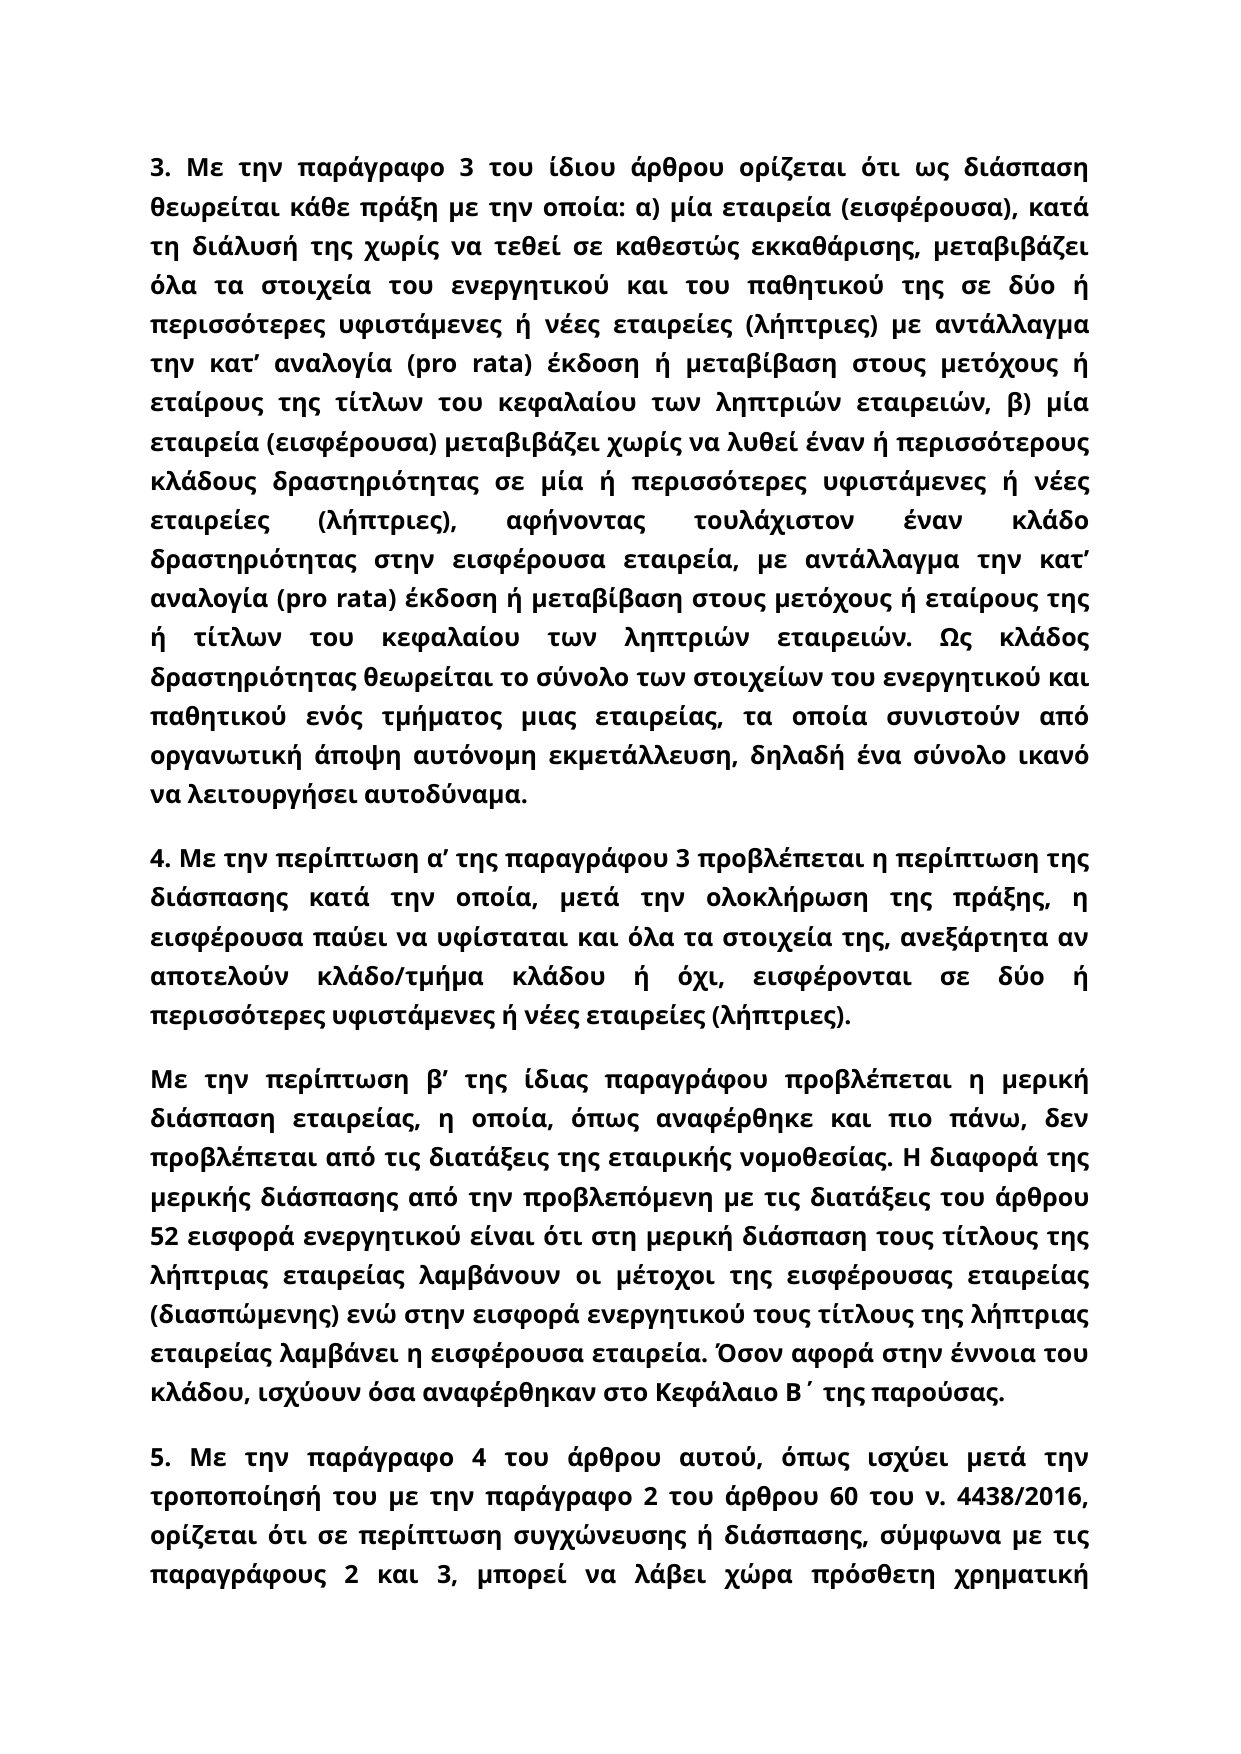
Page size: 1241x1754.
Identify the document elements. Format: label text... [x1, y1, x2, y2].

text Με την περίπτωση β’ της ίδιας παραγράφου προβλέπεται η μερική διάσπαση εταιρείας, η οποία, όπως αναφέρθηκε και πιο πάνω, δεν προβλέπεται από τις διατάξεις της εταιρικής νομοθεσίας. Η διαφορά της μερικής διάσπασης από την προβλεπόμενη με τις διατάξεις του άρθρου 52 εισφορά ενεργητικού είναι ότι στη μερική διάσπαση τους τίτλους της λήπτριας εταιρείας λαμβάνουν οι μέτοχοι της εισφέρουσας εταιρείας (διασπώμενης) ενώ στην εισφορά ενεργητικού τους τίτλους της λήπτριας εταιρείας λαμβάνει η εισφέρουσα εταιρεία. Όσον αφορά στην έννοια του κλάδου, ισχύουν όσα αναφέρθηκαν στο Κεφάλαιο Β΄ της παρούσας. [150, 1062, 1090, 1409]
text 5. Με την παράγραφο 4 του άρθρου αυτού, όπως ισχύει μετά την τροποποίησή του με την παράγραφο 2 του άρθρου 60 του ν. 4438/2016, ορίζεται ότι σε περίπτωση συγχώνευσης ή διάσπασης, σύμφωνα με τις παραγράφους 2 και 3, μπορεί να λάβει χώρα πρόσθετη χρηματική [150, 1439, 1090, 1591]
text 3. Με την παράγραφο 3 του ίδιου άρθρου ορίζεται ότι ως διάσπαση θεωρείται κάθε πράξη με την οποία: α) μία εταιρεία (εισφέρουσα), κατά τη διάλυσή της χωρίς να τεθεί σε καθεστώς εκκαθάρισης, μεταβιβάζει όλα τα στοιχεία του ενεργητικού και του παθητικού της σε δύο ή περισσότερες υφιστάμενες ή νέες εταιρείες (λήπτριες) με αντάλλαγμα την κατ’ αναλογία (pro rata) έκδοση ή μεταβίβαση στους μετόχους ή εταίρους της τίτλων του κεφαλαίου των ληπτριών εταιρειών, β) μία εταιρεία (εισφέρουσα) μεταβιβάζει χωρίς να λυθεί έναν ή περισσότερους κλάδους δραστηριότητας σε μία ή περισσότερες υφιστάμενες ή νέες εταιρείες (λήπτριες), αφήνοντας τουλάχιστον έναν κλάδο δραστηριότητας στην εισφέρουσα εταιρεία, με αντάλλαγμα την κατ’ αναλογία (pro rata) έκδοση ή μεταβίβαση στους μετόχους ή εταίρους της ή τίτλων του κεφαλαίου των ληπτριών εταιρειών. Ως κλάδος δραστηριότητας θεωρείται το σύνολο των στοιχείων του ενεργητικού και παθητικού ενός τμήματος μιας εταιρείας, τα οποία συνιστούν από οργανωτική άποψη αυτόνομη εκμετάλλευση, δηλαδή ένα σύνολο ικανό να λειτουργήσει αυτοδύναμα. [150, 150, 1090, 811]
text 4. Με την περίπτωση α’ της παραγράφου 3 προβλέπεται η περίπτωση της διάσπασης κατά την οποία, μετά την ολοκλήρωση της πράξης, η εισφέρουσα παύει να υφίσταται και όλα τα στοιχεία της, ανεξάρτητα αν αποτελούν κλάδο/τμήμα κλάδου ή όχι, εισφέρονται σε δύο ή περισσότερες υφιστάμενες ή νέες εταιρείες (λήπτριες). [150, 841, 1090, 1032]
